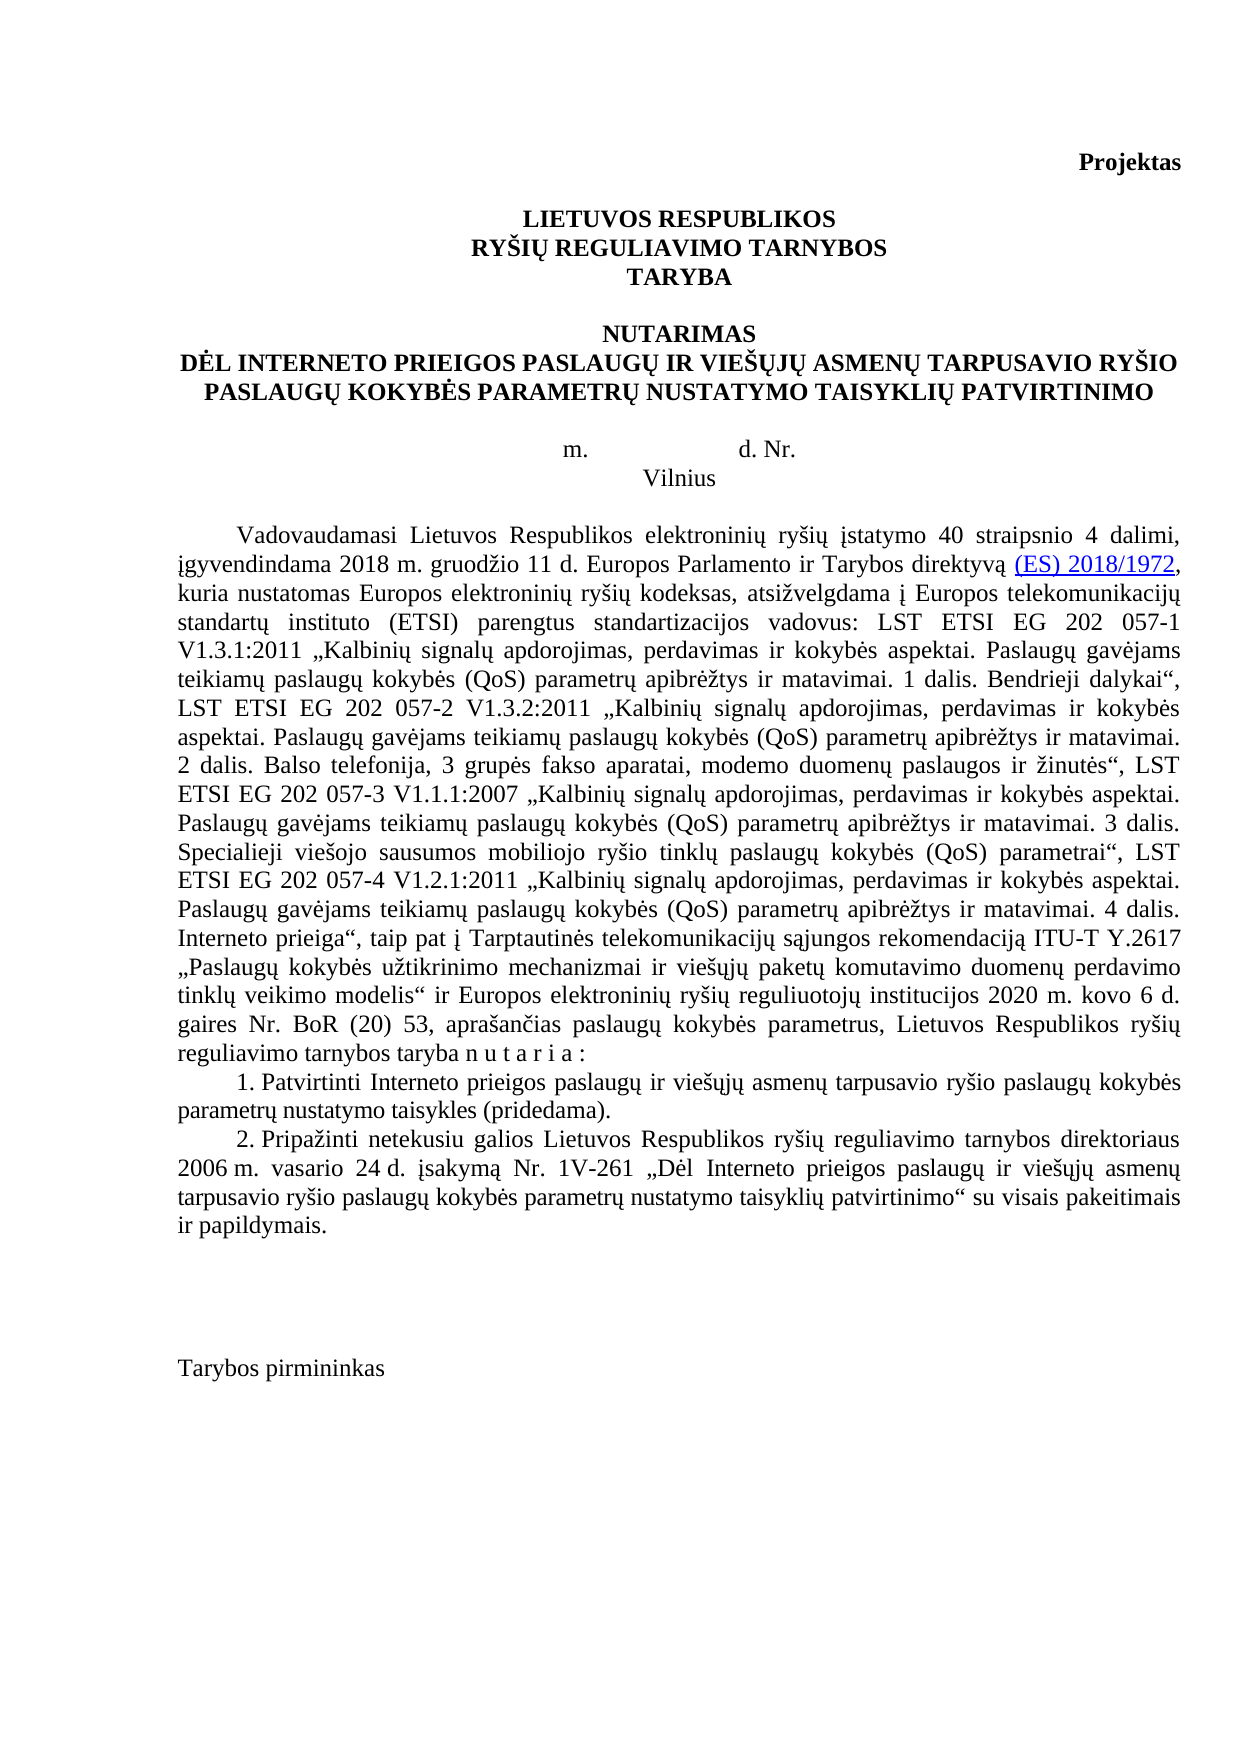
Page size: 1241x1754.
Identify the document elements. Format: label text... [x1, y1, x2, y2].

text NUTARIMAS [177, 319, 1181, 348]
text Tarybos pirmininkas [177, 1353, 1181, 1382]
text DĖL INTERNETO PRIEIGOS PASLAUGŲ IR VIEŠŲJŲ ASMENŲ TARPUSAVIO RYŠIO PASLAUGŲ KOKYBĖS PARAMETRŲ NUSTATYMO TAISYKLIŲ PATVIRTINIMO [177, 348, 1181, 406]
text RYŠIŲ REGULIAVIMO TARNYBOS [177, 233, 1181, 262]
text TARYBA [177, 262, 1181, 291]
text Projektas [177, 147, 1181, 176]
text Vilnius [177, 463, 1181, 492]
text LIETUVOS RESPUBLIKOS [177, 204, 1181, 233]
text Vadovaudamasi Lietuvos Respublikos elektroninių ryšių įstatymo 40 straipsnio 4 dalimi, įgyvendindama 2018 m. gruodžio 11 d. Europos Parlamento ir Tarybos direktyvą (ES) 2018/1972, kuria nustatomas Europos elektroninių ryšių kodeksas, atsižvelgdama į Europos telekomunikacijų standartų instituto (ETSI) parengtus standartizacijos vadovus: LST ETSI EG 202 057-1 V1.3.1:2011 „Kalbinių signalų apdorojimas, perdavimas ir kokybės aspektai. Paslaugų gavėjams teikiamų paslaugų kokybės (QoS) parametrų apibrėžtys ir matavimai. 1 dalis. Bendrieji dalykai“, LST ETSI EG 202 057-2 V1.3.2:2011 „Kalbinių signalų apdorojimas, perdavimas ir kokybės aspektai. Paslaugų gavėjams teikiamų paslaugų kokybės (QoS) parametrų apibrėžtys ir matavimai. 2 dalis. Balso telefonija, 3 grupės fakso aparatai, modemo duomenų paslaugos ir žinutės“, LST ETSI EG 202 057-3 V1.1.1:2007 „Kalbinių signalų apdorojimas, perdavimas ir kokybės aspektai. Paslaugų gavėjams teikiamų paslaugų kokybės (QoS) parametrų apibrėžtys ir matavimai. 3 dalis. Specialieji viešojo sausumos mobiliojo ryšio tinklų paslaugų kokybės (QoS) parametrai“, LST ETSI EG 202 057-4 V1.2.1:2011 „Kalbinių signalų apdorojimas, perdavimas ir kokybės aspektai. Paslaugų gavėjams teikiamų paslaugų kokybės (QoS) parametrų apibrėžtys ir matavimai. 4 dalis. Interneto prieiga“, taip pat į Tarptautinės telekomunikacijų sąjungos rekomendaciją ITU-T Y.2617 „Paslaugų kokybės užtikrinimo mechanizmai ir viešųjų paketų komutavimo duomenų perdavimo tinklų veikimo modelis“ ir Europos elektroninių ryšių reguliuotojų institucijos 2020 m. kovo 6 d. gaires Nr. BoR (20) 53, aprašančias paslaugų kokybės parametrus, Lietuvos Respublikos ryšių reguliavimo tarnybos taryba nutaria: [177, 521, 1181, 1067]
text 2. Pripažinti netekusiu galios Lietuvos Respublikos ryšių reguliavimo tarnybos direktoriaus 2006 m. vasario 24 d. įsakymą Nr. 1V-261 „Dėl Interneto prieigos paslaugų ir viešųjų asmenų tarpusavio ryšio paslaugų kokybės parametrų nustatymo taisyklių patvirtinimo“ su visais pakeitimais ir papildymais. [177, 1124, 1181, 1239]
text m. d. Nr. [177, 434, 1181, 463]
text 1. Patvirtinti Interneto prieigos paslaugų ir viešųjų asmenų tarpusavio ryšio paslaugų kokybės parametrų nustatymo taisykles (pridedama). [177, 1067, 1181, 1124]
